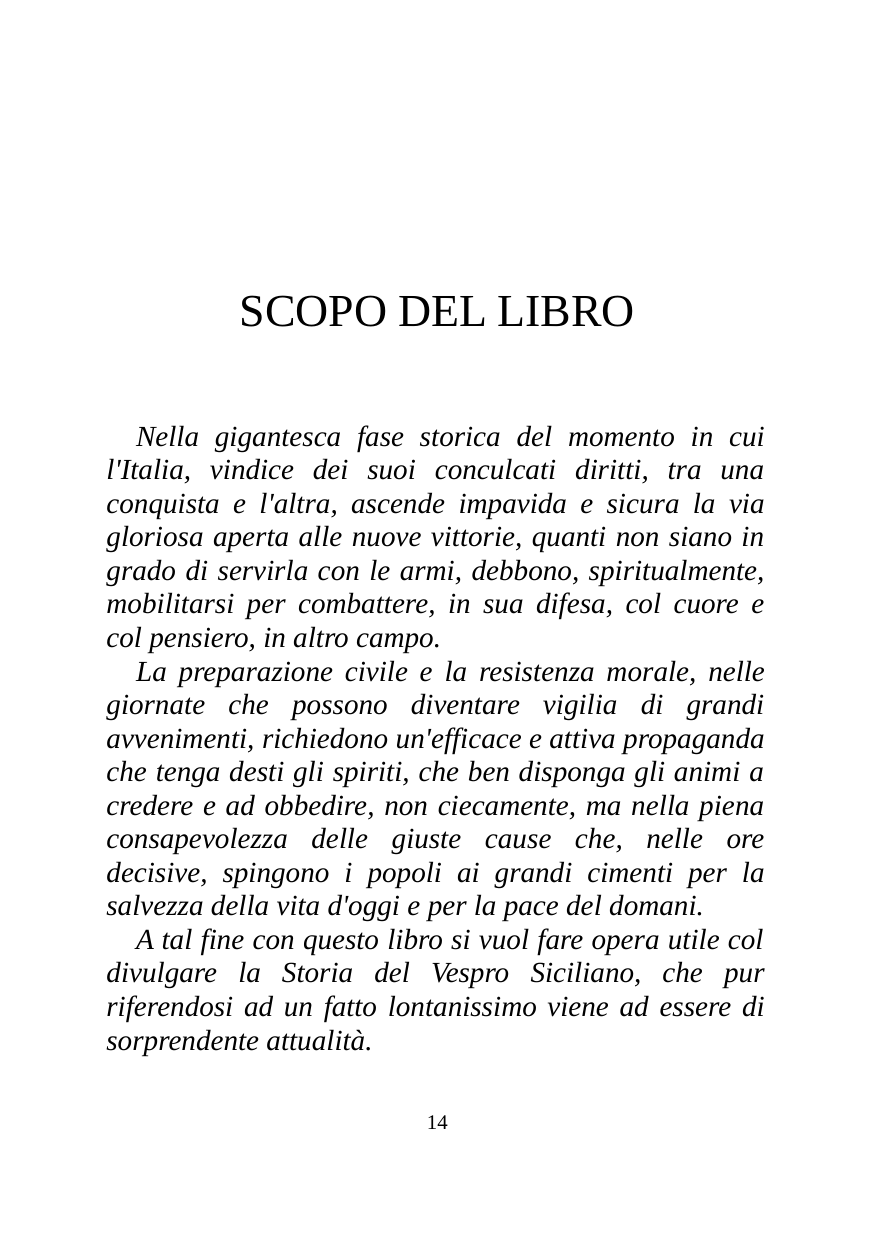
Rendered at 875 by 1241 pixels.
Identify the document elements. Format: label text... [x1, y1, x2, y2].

text La preparazione civile e la resistenza morale, nelle giornate che possono diventare vigilia di grandi avvenimenti, richiedono un'efficace e attiva propaganda che tenga desti gli spiriti, che ben disponga gli animi a credere e ad obbedire, non ciecamente, ma nella piena consapevolezza delle giuste cause che, nelle ore decisive, spingono i popoli ai grandi cimenti per la salvezza della vita d'oggi e per la pace del domani. [106, 654, 768, 922]
text Nella gigantesca fase storica del momento in cui l'Italia, vindice dei suoi conculcati diritti, tra una conquista e l'altra, ascende impavida e sicura la via gloriosa aperta alle nuove vittorie, quanti non siano in grado di servirla con le armi, debbono, spiritualmente, mobilitarsi per combattere, in sua difesa, col cuore e col pensiero, in altro campo. [106, 419, 768, 654]
text A tal fine con questo libro si vuol fare opera utile col divulgare la Storia del Vespro Siciliano, che pur riferendosi ad un fatto lontanissimo viene ad essere di sorprendente attualità. [106, 922, 768, 1056]
subtitle SCOPO DEL LIBRO [106, 283, 768, 336]
